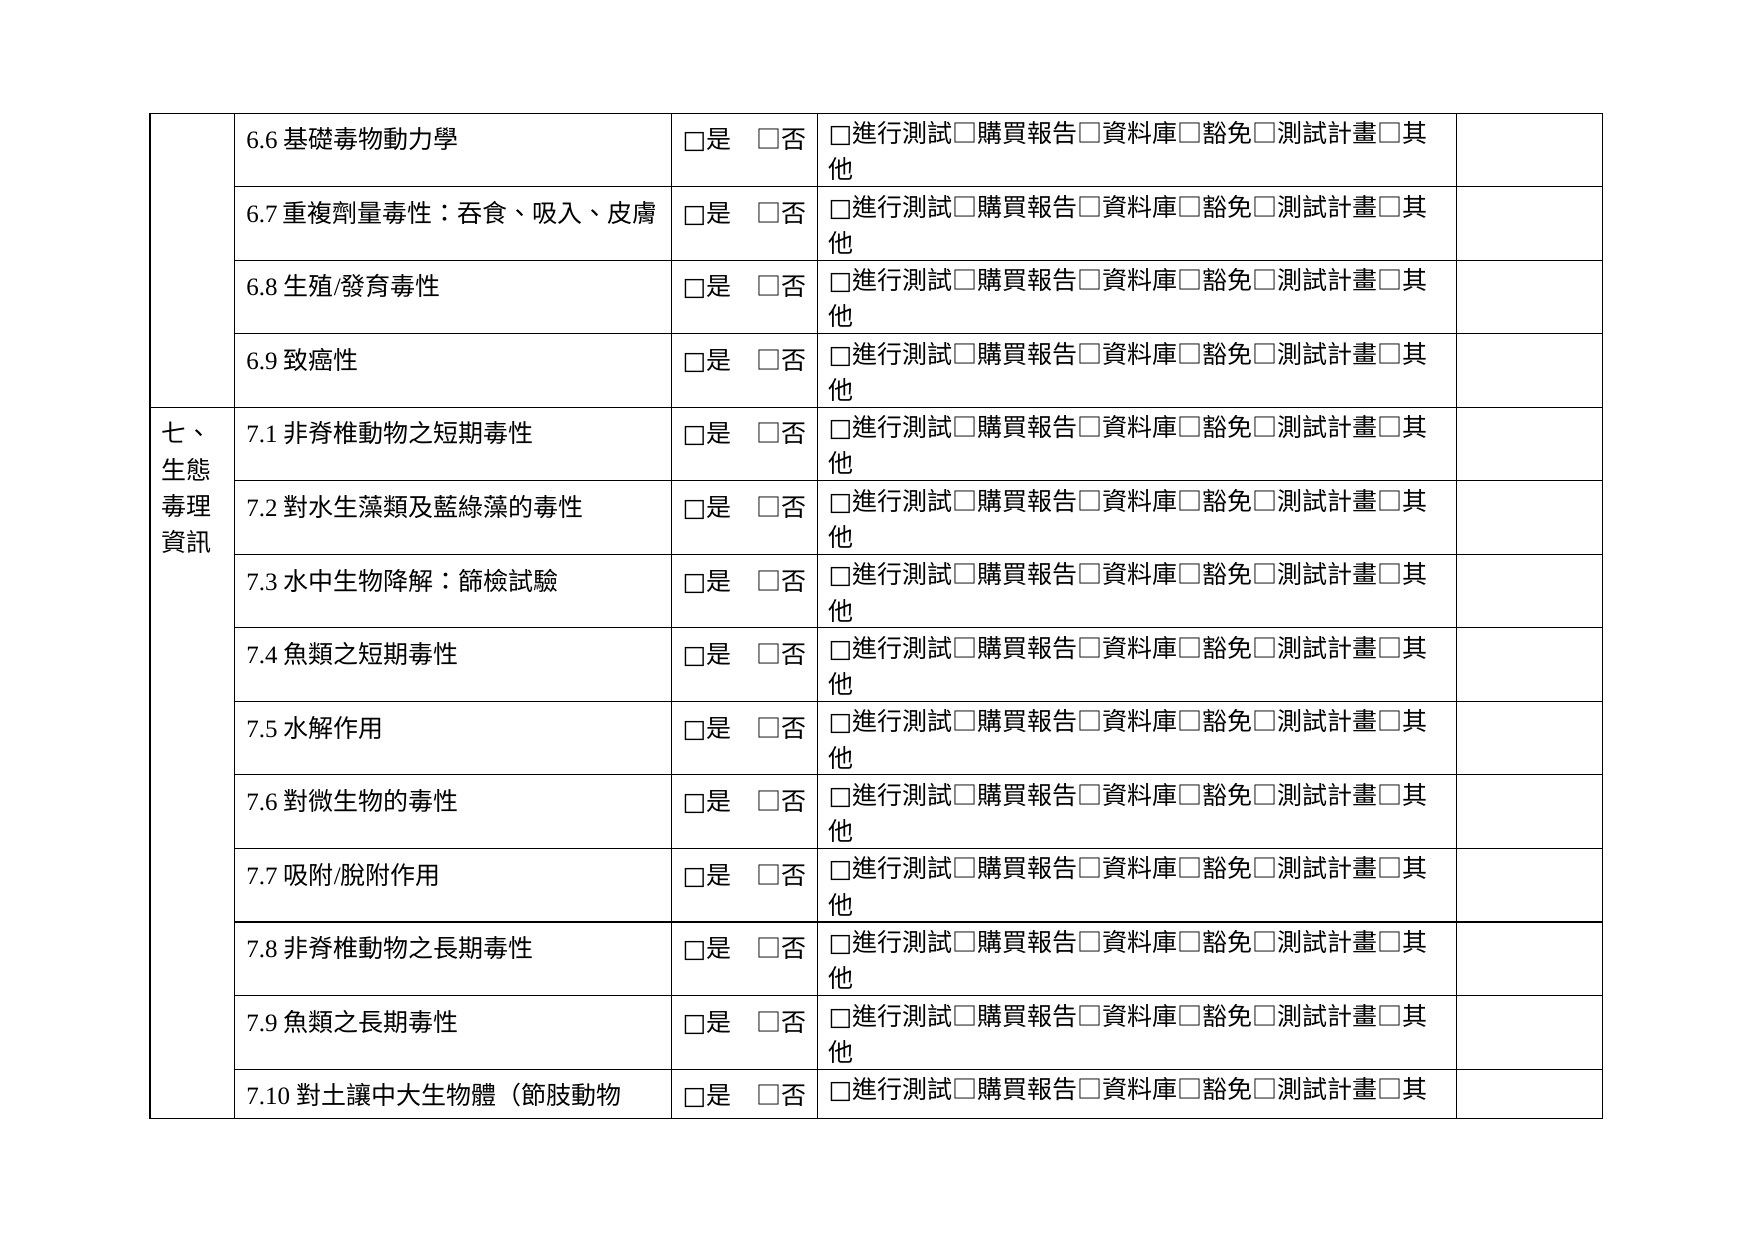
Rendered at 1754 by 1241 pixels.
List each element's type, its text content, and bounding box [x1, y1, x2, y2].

table_cell [1457, 114, 1602, 186]
table_cell [151, 114, 234, 407]
table_cell 7.3 水中生物降解：篩檢試驗 [235, 555, 671, 627]
table_cell □是 □否 [672, 187, 817, 259]
table_cell □進行測試□購買報告□資料庫□豁免□測試計畫□其他 [818, 261, 1456, 333]
table_cell □是 □否 [672, 923, 817, 995]
table_cell □進行測試□購買報告□資料庫□豁免□測試計畫□其他 [818, 555, 1456, 627]
table_cell □是 □否 [672, 849, 817, 921]
table_cell □是 □否 [672, 775, 817, 848]
table_cell [1457, 923, 1602, 995]
table_cell □進行測試□購買報告□資料庫□豁免□測試計畫□其他 [818, 996, 1456, 1068]
table_cell □進行測試□購買報告□資料庫□豁免□測試計畫□其他 [818, 628, 1456, 701]
table_cell [1457, 481, 1602, 554]
table_cell 7.6 對微生物的毒性 [235, 775, 671, 848]
table_cell [1457, 1070, 1602, 1118]
table_cell 7.5 水解作用 [235, 702, 671, 774]
table_cell [1457, 996, 1602, 1068]
table_cell □是 □否 [672, 334, 817, 407]
table_cell [1457, 261, 1602, 333]
table_cell 6.6 基礎毒物動力學 [235, 114, 671, 186]
table_cell □進行測試□購買報告□資料庫□豁免□測試計畫□其他 [818, 114, 1456, 186]
table_cell □是 □否 [672, 555, 817, 627]
table_cell [1457, 334, 1602, 407]
table_cell □進行測試□購買報告□資料庫□豁免□測試計畫□其他 [818, 408, 1456, 480]
table_cell □是 □否 [672, 408, 817, 480]
table_cell □進行測試□購買報告□資料庫□豁免□測試計畫□其他 [818, 849, 1456, 921]
table_cell [1457, 849, 1602, 921]
table_cell 7.9 魚類之長期毒性 [235, 996, 671, 1068]
table_cell 7.10 對土讓中大生物體（節肢動物 [235, 1070, 671, 1118]
table_cell □是 □否 [672, 702, 817, 774]
table_cell [1457, 555, 1602, 627]
table_cell [1457, 702, 1602, 774]
table_cell [1457, 408, 1602, 480]
table_cell □進行測試□購買報告□資料庫□豁免□測試計畫□其他 [818, 481, 1456, 554]
table_cell 7.8 非脊椎動物之長期毒性 [235, 923, 671, 995]
table_cell □是 □否 [672, 114, 817, 186]
table_cell [1457, 628, 1602, 701]
table_cell 7.2 對水生藻類及藍綠藻的毒性 [235, 481, 671, 554]
table_cell □是 □否 [672, 628, 817, 701]
table_cell 6.7重複劑量毒性：吞食、吸入、皮膚 [235, 187, 671, 259]
table_cell □進行測試□購買報告□資料庫□豁免□測試計畫□其他 [818, 775, 1456, 848]
table_cell [1457, 187, 1602, 259]
table_cell 7.1 非脊椎動物之短期毒性 [235, 408, 671, 480]
table_cell [1457, 775, 1602, 848]
table_cell 七、生態毒理資訊 [151, 408, 234, 1118]
table_cell □是 □否 [672, 261, 817, 333]
table_cell □是 □否 [672, 996, 817, 1068]
table_cell □進行測試□購買報告□資料庫□豁免□測試計畫□其他 [818, 187, 1456, 259]
table_cell 7.7 吸附/脫附作用 [235, 849, 671, 921]
table_cell □是 □否 [672, 1070, 817, 1118]
table_cell □是 □否 [672, 481, 817, 554]
table_cell 7.4 魚類之短期毒性 [235, 628, 671, 701]
table_cell □進行測試□購買報告□資料庫□豁免□測試計畫□其 [818, 1070, 1456, 1118]
table_cell □進行測試□購買報告□資料庫□豁免□測試計畫□其他 [818, 702, 1456, 774]
table_cell 6.9 致癌性 [235, 334, 671, 407]
table_cell 6.8 生殖/發育毒性 [235, 261, 671, 333]
table_cell □進行測試□購買報告□資料庫□豁免□測試計畫□其他 [818, 923, 1456, 995]
table_cell □進行測試□購買報告□資料庫□豁免□測試計畫□其他 [818, 334, 1456, 407]
